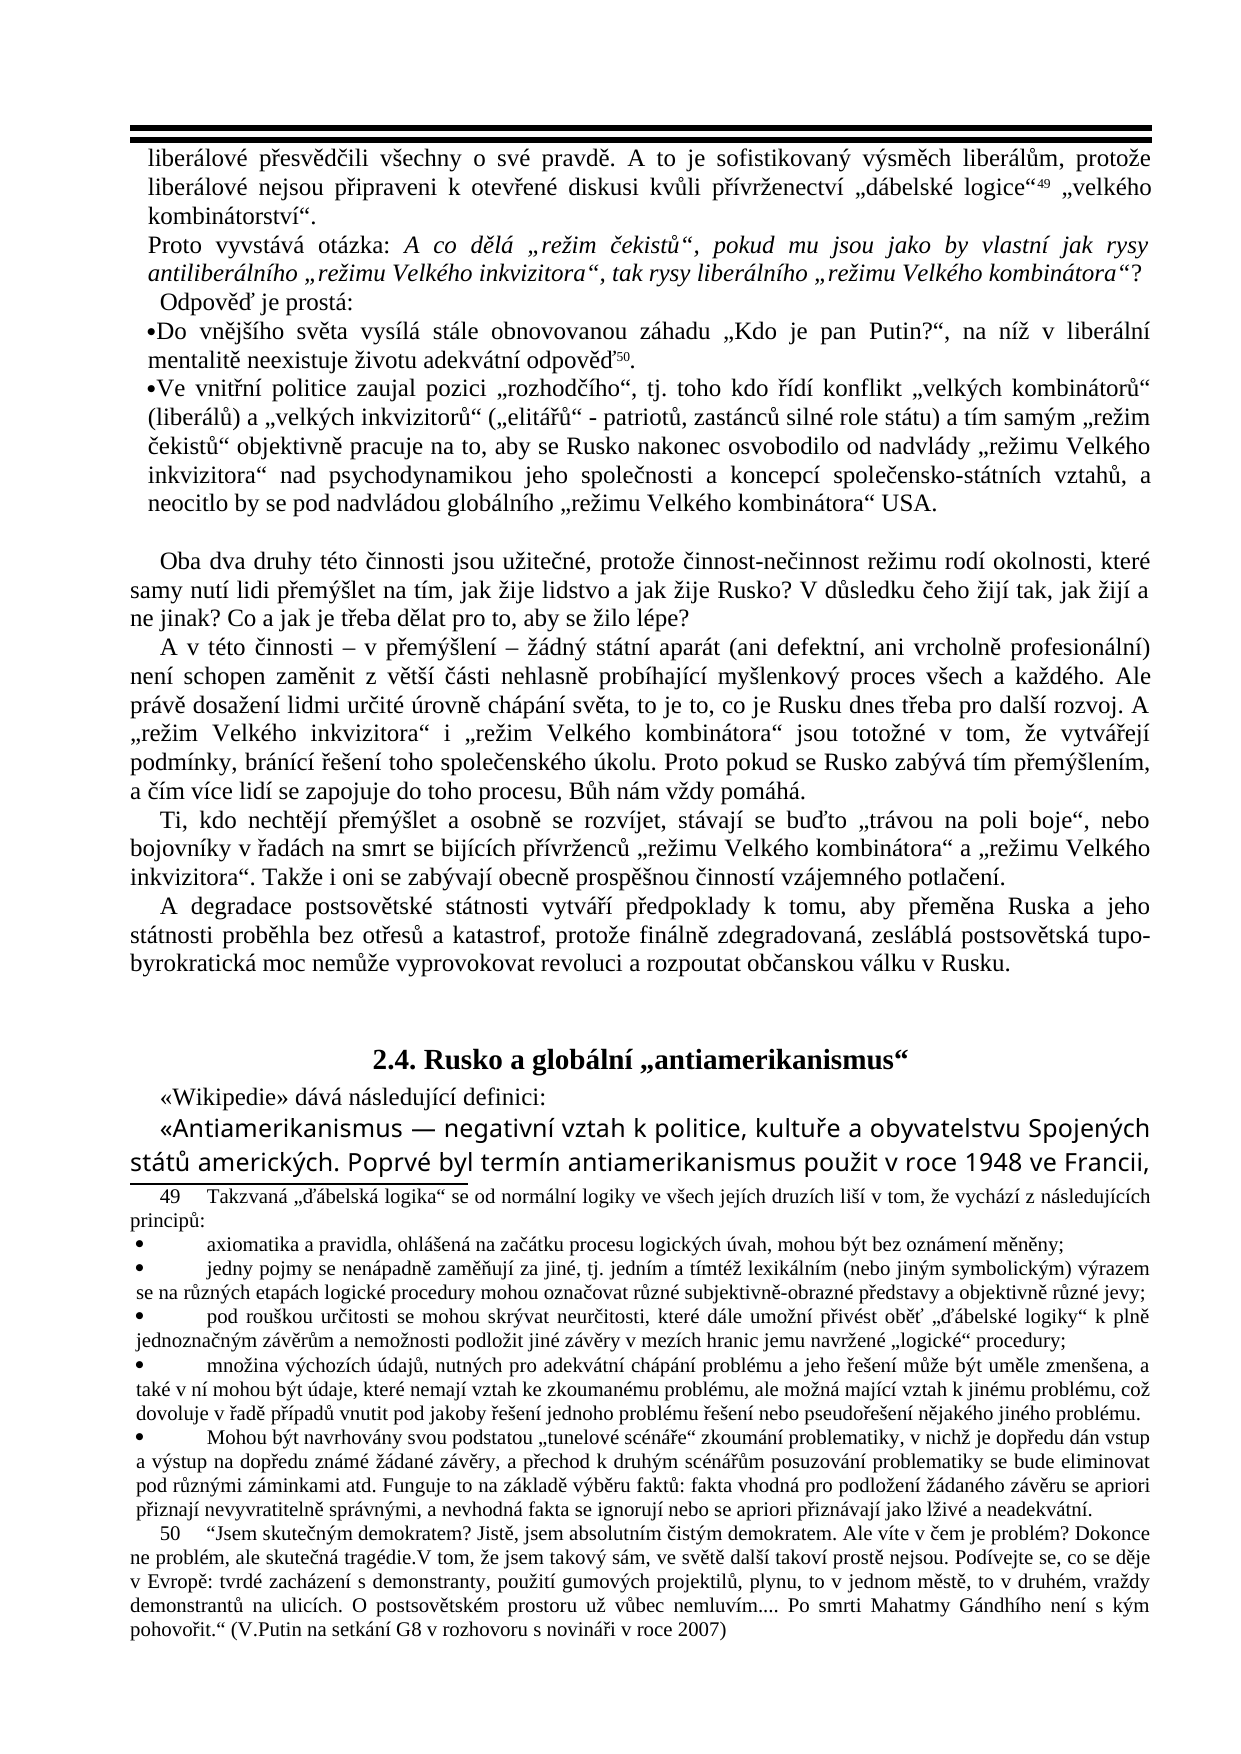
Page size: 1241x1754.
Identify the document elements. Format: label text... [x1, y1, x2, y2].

list Takzvaná „ďábelská logika“ se od normální logiky ve všech jejích druzích liší v tom, že vychází z následujících principů: [130, 1184, 1152, 1232]
list “Jsem skutečným demokratem? Jistě, jsem absolutním čistým demokratem. Ale víte v čem je problém? Dokonce ne problém, ale skutečná tragédie.V tom, že jsem takový sám, ve světě další takoví prostě nejsou. Podívejte se, co se děje v Evropě: tvrdé zacházení s demonstranty, použití gumových projektilů, plynu, to v jednom městě, to v druhém, vraždy demonstrantů na ulicích. O postsovětském prostoru už vůbec nemluvím.... Po smrti Mahatmy Gándhího není s kým pohovořit.“ (V.Putin na setkání G8 v rozhovoru s novináři v roce 2007) [130, 1521, 1152, 1641]
list liberálové přesvědčili všechny o své pravdě. A to je sofistikovaný výsměch liberálům, protože liberálové nejsou připraveni k otevřené diskusi kvůli přívrženectví „dábelské logice“ „velkého kombinátorství“. Proto vyvstává otázka: A co dělá „režim čekistů“, pokud mu jsou jako by vlastní jak rysy antiliberálního „režimu Velkého inkvizitora“, tak rysy liberálního „režimu Velkého kombinátora“? [148, 143, 1152, 287]
list jedny pojmy se nenápadně zaměňují za jiné, tj. jedním a tímtéž lexikálním (nebo jiným symbolickým) výrazem se na různých etapách logické procedury mohou označovat různé subjektivně-obrazné představy a objektivně různé jevy; [136, 1256, 1152, 1304]
text Odpověď je prostá: [130, 287, 1152, 316]
text A degradace postsovětské státnosti vytváří předpoklady k tomu, aby přeměna Ruska a jeho státnosti proběhla bez otřesů a katastrof, protože finálně zdegradovaná, zesláblá postsovětská tupo-byrokratická moc nemůže vyprovokovat revoluci a rozpoutat občanskou válku v Rusku. [130, 891, 1152, 977]
list množina výchozích údajů, nutných pro adekvátní chápání problému a jeho řešení může být uměle zmenšena, a také v ní mohou být údaje, které nemají vztah ke zkoumanému problému, ale možná mající vztah k jinému problému, což dovoluje v řadě případů vnutit pod jakoby řešení jednoho problému řešení nebo pseudořešení nějakého jiného problému. [136, 1352, 1152, 1425]
list Ve vnitřní politice zaujal pozici „rozhodčího“, tj. toho kdo řídí konflikt „velkých kombinátorů“ (liberálů) a „velkých inkvizitorů“ („elitářů“ - patriotů, zastánců silné role státu) a tím samým „režim čekistů“ objektivně pracuje na to, aby se Rusko nakonec osvobodilo od nadvlády „režimu Velkého inkvizitora“ nad psychodynamikou jeho společnosti a koncepcí společensko-státních vztahů, a neocitlo by se pod nadvládou globálního „režimu Velkého kombinátora“ USA. [148, 373, 1152, 517]
text «Wikipedie» dává následující definici: [130, 1082, 1152, 1111]
list Mohou být navrhovány svou podstatou „tunelové scénáře“ zkoumání problematiky, v nichž je dopředu dán vstup a výstup na dopředu známé žádané závěry, a přechod k druhým scénářům posuzování problematiky se bude eliminovat pod různými záminkami atd. Funguje to na základě výběru faktů: fakta vhodná pro podložení žádaného závěru se apriori přiznají nevyvratitelně správnými, a nevhodná fakta se ignorují nebo se apriori přiznávají jako lživé a neadekvátní. [136, 1425, 1152, 1521]
list pod rouškou určitosti se mohou skrývat neurčitosti, které dále umožní přivést oběť „ďábelské logiky“ k plně jednoznačným závěrům a nemožnosti podložit jiné závěry v mezích hranic jemu navržené „logické“ procedury; [136, 1304, 1152, 1352]
text Oba dva druhy této činnosti jsou užitečné, protože činnost-nečinnost režimu rodí okolnosti, které samy nutí lidi přemýšlet na tím, jak žije lidstvo a jak žije Rusko? V důsledku čeho žijí tak, jak žijí a ne jinak? Co a jak je třeba dělat pro to, aby se žilo lépe? [130, 546, 1152, 632]
subtitle 2.4. Rusko a globální „antiamerikanismus“ [130, 1042, 1152, 1076]
text A v této činnosti – v přemýšlení – žádný státní aparát (ani defektní, ani vrcholně profesionální) není schopen zaměnit z větší části nehlasně probíhající myšlenkový proces všech a každého. Ale právě dosažení lidmi určité úrovně chápání světa, to je to, co je Rusku dnes třeba pro další rozvoj. A „režim Velkého inkvizitora“ i „režim Velkého kombinátora“ jsou totožné v tom, že vytvářejí podmínky, bránící řešení toho společenského úkolu. Proto pokud se Rusko zabývá tím přemýšlením, a čím více lidí se zapojuje do toho procesu, Bůh nám vždy pomáhá. [130, 632, 1152, 805]
list axiomatika a pravidla, ohlášená na začátku procesu logických úvah, mohou být bez oznámení měněny; [136, 1232, 1152, 1256]
text «Antiamerikanismus — negativní vztah k politice, kultuře a obyvatelstvu Spojených států amerických. Poprvé byl termín antiamerikanismus použit v roce 1948 ve Francii, [130, 1111, 1152, 1179]
list Do vnějšího světa vysílá stále obnovovanou záhadu „Kdo je pan Putin?“, na níž v liberální mentalitě neexistuje životu adekvátní odpověď. [148, 316, 1152, 373]
text Ti, kdo nechtějí přemýšlet a osobně se rozvíjet, stávají se buďto „trávou na poli boje“, nebo bojovníky v řadách na smrt se bijících přívrženců „režimu Velkého kombinátora“ a „režimu Velkého inkvizitora“. Takže i oni se zabývají obecně prospěšnou činností vzájemného potlačení. [130, 805, 1152, 891]
